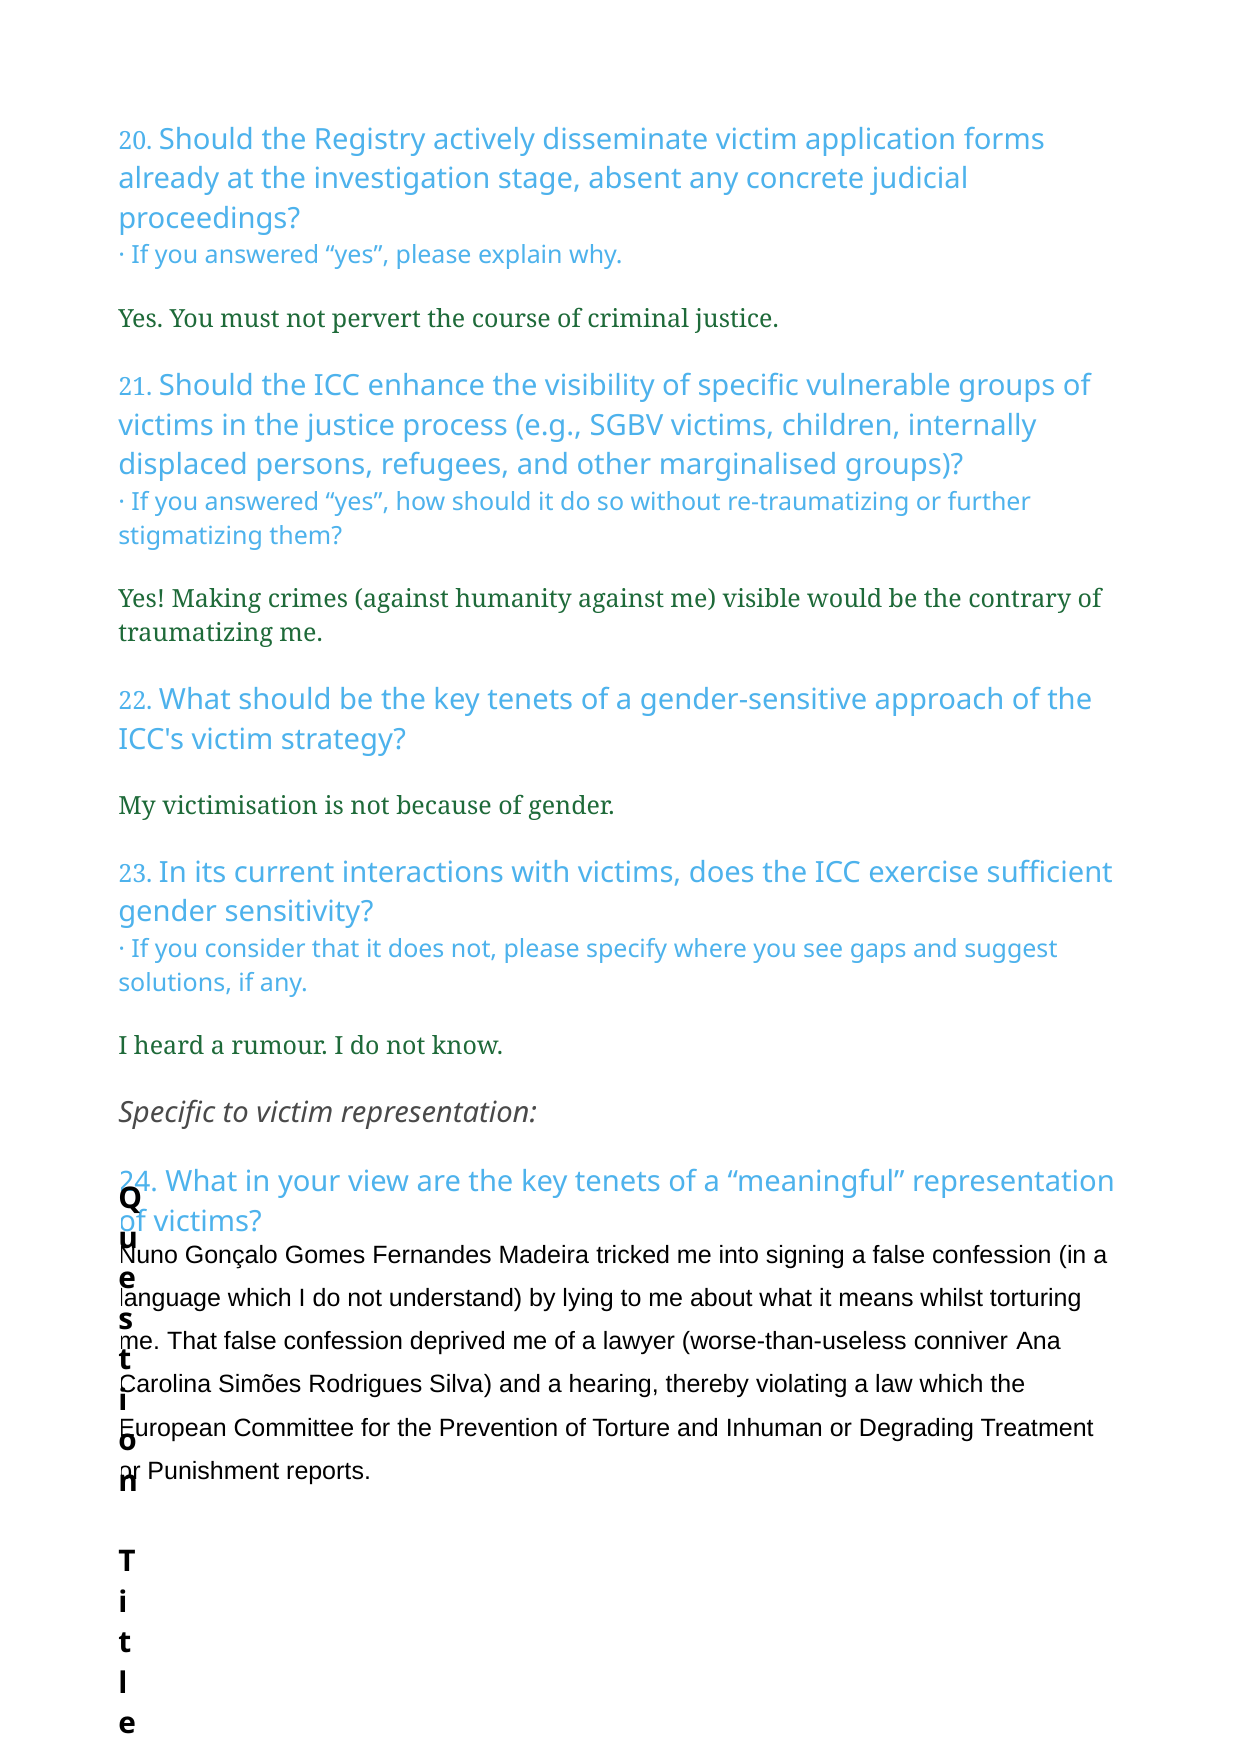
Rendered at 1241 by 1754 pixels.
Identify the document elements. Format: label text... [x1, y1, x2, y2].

subtitle 24. What in your view are the key tenets of a “meaningful” representation of victims? [118, 1161, 1122, 1240]
subtitle 20. Should the Registry actively disseminate victim application forms already at the investigation stage, absent any concrete judicial proceedings? · If you answered “yes”, please explain why. [118, 118, 1122, 271]
text Nuno Gonçalo Gomes Fernandes Madeira tricked me into signing a false confession (in a language which I do not understand) by lying to me about what it means whilst torturing me. That false confession deprived me of a lawyer (worse-than-useless conniver Ana Carolina Simões Rodrigues Silva) and a hearing, thereby violating a law which the European Committee for the Prevention of Torture and Inhuman or Degrading Treatment or Punishment reports. [121, 1240, 1122, 1484]
subtitle 23. In its current interactions with victims, does the ICC exercise sufficient gender sensitivity? · If you consider that it does not, please specify where you see gaps and suggest solutions, if any. [118, 851, 1122, 998]
text Yes. You must not pervert the course of criminal justice. [118, 301, 1122, 335]
text Specific to victim representation: [118, 1091, 1122, 1131]
subtitle 21. Should the ICC enhance the visibility of specific vulnerable groups of victims in the justice process (e.g., SGBV victims, children, internally displaced persons, refugees, and other marginalised groups)? · If you answered “yes”, how should it do so without re-traumatizing or further stigmatizing them? [118, 364, 1122, 551]
text I heard a rumour. I do not know. [118, 1028, 1122, 1062]
text Yes! Making crimes (against humanity against me) visible would be the contrary of traumatizing me. [118, 581, 1122, 649]
subtitle 22. What should be the key tenets of a gender-sensitive approach of the ICC's victim strategy? [118, 678, 1122, 758]
text My victimisation is not because of gender. [118, 787, 1122, 821]
